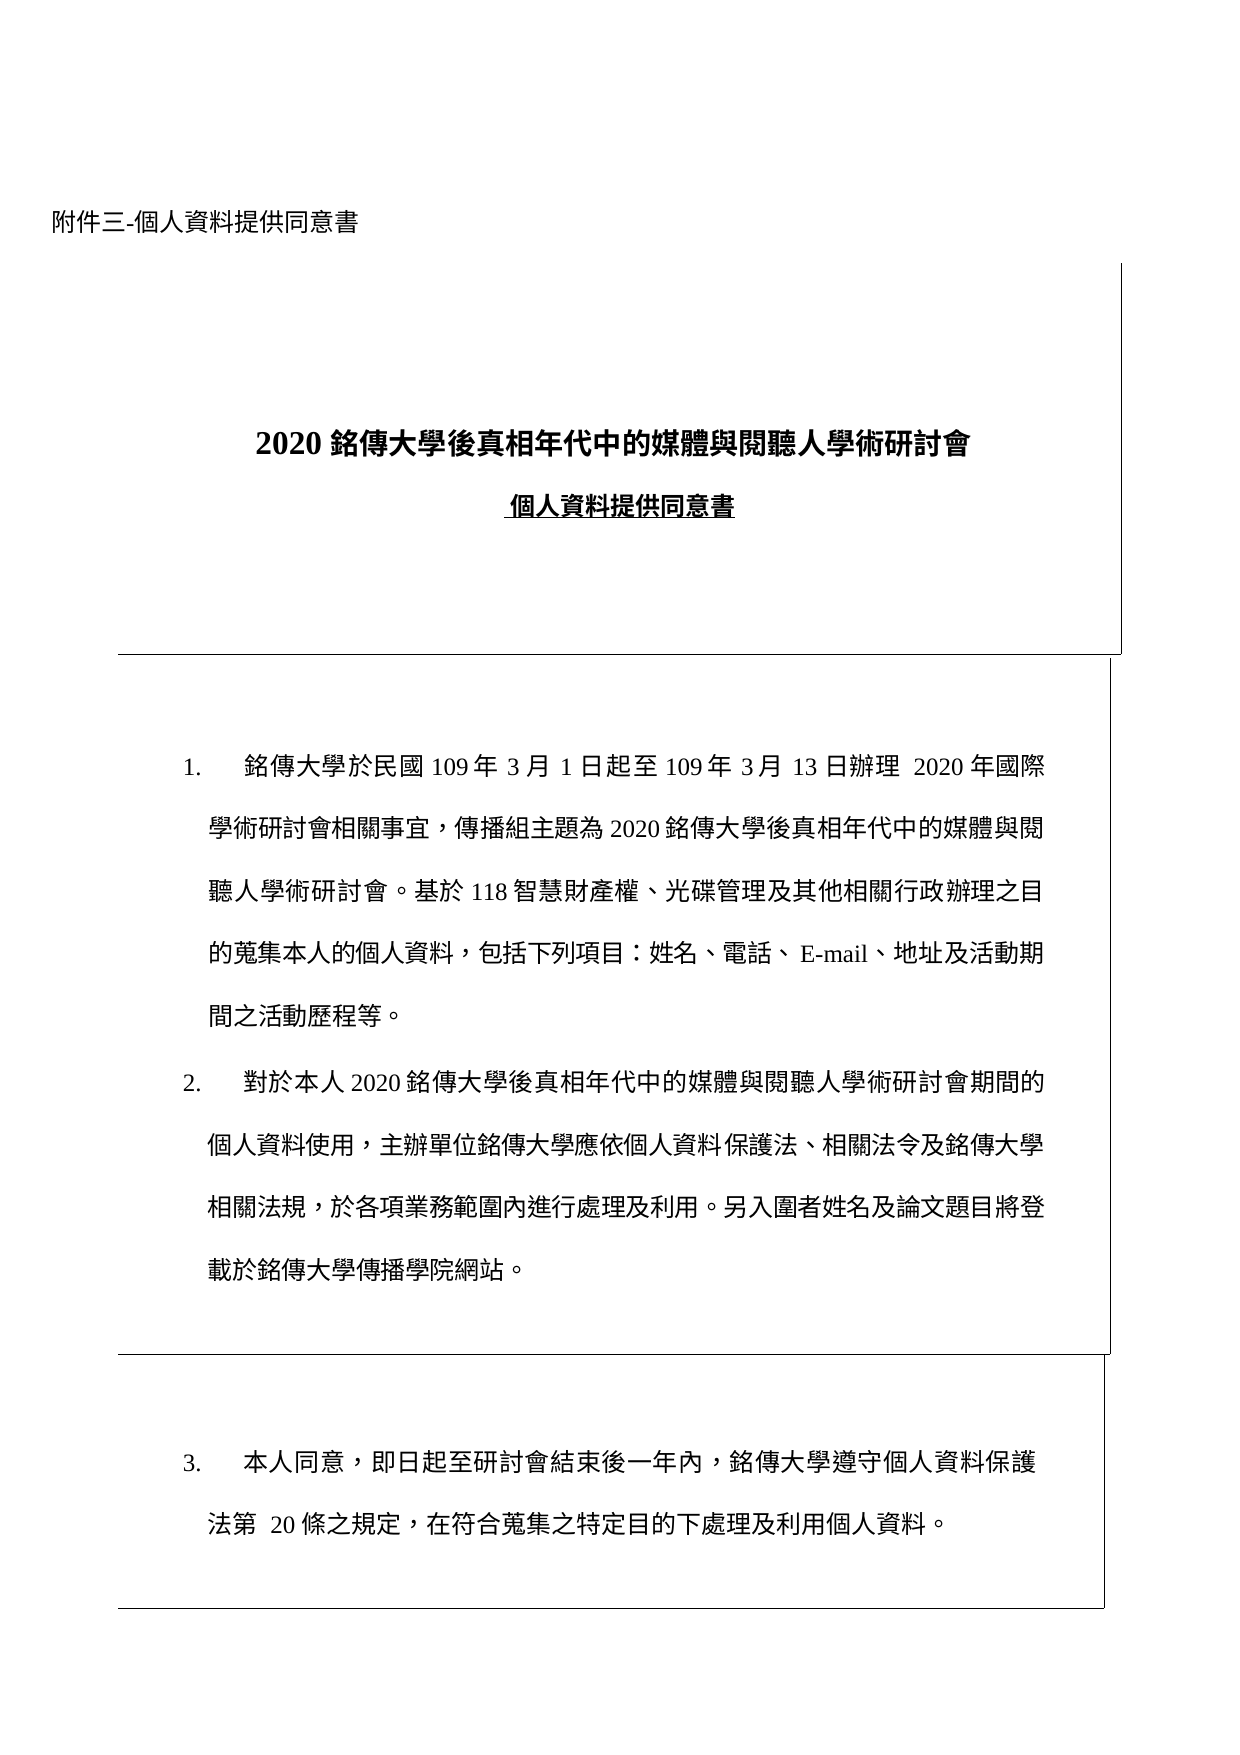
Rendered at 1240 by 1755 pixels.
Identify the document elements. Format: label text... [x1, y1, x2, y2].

list 銘傳大學於民國109年3 月1 日起至109年3月13 日辦理 2020 年國際學術研討會相關事宜，傳播組主題為2020銘傳大學後真相年代中的媒體與閱聽人學術研討會。基於118智慧財產權、光碟管理及其他相關行政辦理之目的蒐集本人的個人資料，包括下列項目：姓名、電話、E-mail、地址及活動期間之活動歷程等。 [118, 658, 1110, 975]
list 本人同意，即日起至研討會結束後一年內，銘傳大學遵守個人資料保護法第 20 條之規定，在符合蒐集之特定目的下處理及利用個人資料。 [118, 1354, 1104, 1608]
list 對於本人2020銘傳大學後真相年代中的媒體與閱聽人學術研討會期間的個人資料使用，主辦單位銘傳大學應依個人資料保護法、相關法令及銘傳大學相關法規，於各項業務範圍內進行處理及利用。另入圍者姓名及論文題目將登載於銘傳大學傳播學院網站。 [118, 975, 1110, 1354]
text 附件三-個人資料提供同意書 [51, 202, 386, 237]
subtitle 2020 銘傳大學後真相年代中的媒體與閱聽人學術研討會 個人資料提供同意書 [118, 335, 1121, 525]
